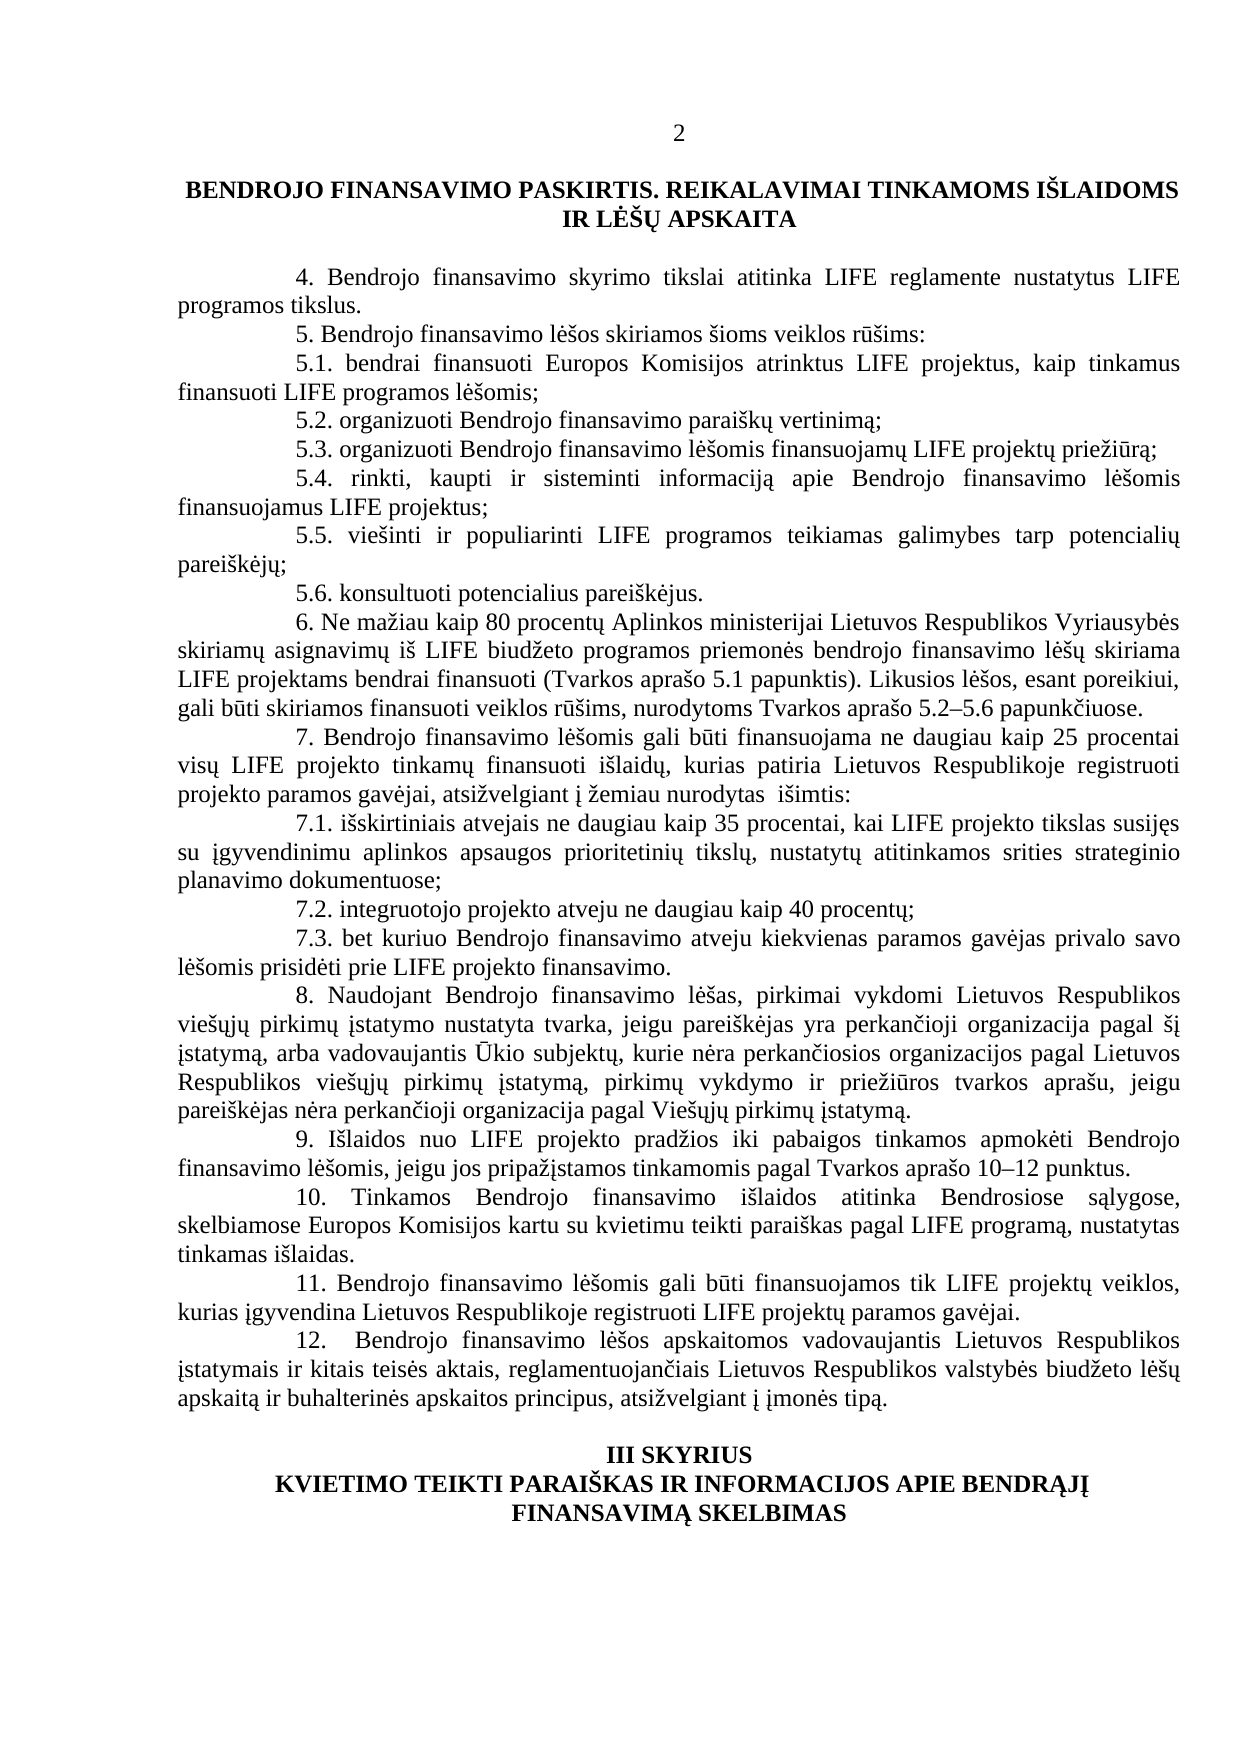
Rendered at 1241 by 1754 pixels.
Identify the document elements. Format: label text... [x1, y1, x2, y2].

text 5.2. organizuoti Bendrojo finansavimo paraiškų vertinimą; [177, 406, 1181, 434]
text 7. Bendrojo finansavimo lėšomis gali būti finansuojama ne daugiau kaip 25 procentai visų LIFE projekto tinkamų finansuoti išlaidų, kurias patiria Lietuvos Respublikoje registruoti projekto paramos gavėjai, atsižvelgiant į žemiau nurodytas išimtis: [177, 722, 1181, 808]
text 5.5. viešinti ir populiarinti LIFE programos teikiamas galimybes tarp potencialių pareiškėjų; [177, 521, 1181, 578]
text Bendrojo finansavimo paskirtis. Reikalavimai tinkamoms išlaidoms ir lėšų apskaita [177, 176, 1181, 233]
text 9. Išlaidos nuo LIFE projekto pradžios iki pabaigos tinkamos apmokėti Bendrojo finansavimo lėšomis, jeigu jos pripažįstamos tinkamomis pagal Tvarkos aprašo 10–12 punktus. [177, 1124, 1181, 1182]
text 7.3. bet kuriuo Bendrojo finansavimo atveju kiekvienas paramos gavėjas privalo savo lėšomis prisidėti prie LIFE projekto finansavimo. [177, 923, 1181, 981]
text 5.4. rinkti, kaupti ir sisteminti informaciją apie Bendrojo finansavimo lėšomis finansuojamus LIFE projektus; [177, 463, 1181, 521]
text 7.2. integruotojo projekto atveju ne daugiau kaip 40 procentų; [177, 894, 1181, 923]
text III skyrius [177, 1441, 1181, 1469]
text 8. Naudojant Bendrojo finansavimo lėšas, pirkimai vykdomi Lietuvos Respublikos viešųjų pirkimų įstatymo nustatyta tvarka, jeigu pareiškėjas yra perkančioji organizacija pagal šį įstatymą, arba vadovaujantis Ūkio subjektų, kurie nėra perkančiosios organizacijos pagal Lietuvos Respublikos viešųjų pirkimų įstatymą, pirkimų vykdymo ir priežiūros tvarkos aprašu, jeigu pareiškėjas nėra perkančioji organizacija pagal Viešųjų pirkimų įstatymą. [177, 981, 1181, 1124]
text 10. Tinkamos Bendrojo finansavimo išlaidos atitinka Bendrosiose sąlygose, skelbiamose Europos Komisijos kartu su kvietimu teikti paraiškas pagal LIFE programą, nustatytas tinkamas išlaidas. [177, 1182, 1181, 1268]
text 7.1. išskirtiniais atvejais ne daugiau kaip 35 procentai, kai LIFE projekto tikslas susijęs su įgyvendinimu aplinkos apsaugos prioritetinių tikslų, nustatytų atitinkamos srities strateginio planavimo dokumentuose; [177, 808, 1181, 894]
text 6. Ne mažiau kaip 80 procentų Aplinkos ministerijai Lietuvos Respublikos Vyriausybės skiriamų asignavimų iš LIFE biudžeto programos priemonės bendrojo finansavimo lėšų skiriama LIFE projektams bendrai finansuoti (Tvarkos aprašo 5.1 papunktis). Likusios lėšos, esant poreikiui, gali būti skiriamos finansuoti veiklos rūšims, nurodytoms Tvarkos aprašo 5.2–5.6 papunkčiuose. [177, 607, 1181, 722]
text 12. Bendrojo finansavimo lėšos apskaitomos vadovaujantis Lietuvos Respublikos įstatymais ir kitais teisės aktais, reglamentuojančiais Lietuvos Respublikos valstybės biudžeto lėšų apskaitą ir buhalterinės apskaitos principus, atsižvelgiant į įmonės tipą. [177, 1326, 1181, 1412]
text 5.3. organizuoti Bendrojo finansavimo lėšomis finansuojamų LIFE projektų priežiūrą; [177, 434, 1181, 463]
text 5.1. bendrai finansuoti Europos Komisijos atrinktus LIFE projektus, kaip tinkamus finansuoti LIFE programos lėšomis; [177, 348, 1181, 406]
text KvietimO teikti paraiškas ir informacijos apie Bendrąjį finansavimą skelbimas [177, 1469, 1181, 1527]
text 4. Bendrojo finansavimo skyrimo tikslai atitinka LIFE reglamente nustatytus LIFE programos tikslus. [177, 262, 1181, 319]
text 5.6. konsultuoti potencialius pareiškėjus. [177, 578, 1181, 607]
text 11. Bendrojo finansavimo lėšomis gali būti finansuojamos tik LIFE projektų veiklos, kurias įgyvendina Lietuvos Respublikoje registruoti LIFE projektų paramos gavėjai. [177, 1268, 1181, 1326]
text 5. Bendrojo finansavimo lėšos skiriamos šioms veiklos rūšims: [177, 319, 1181, 348]
